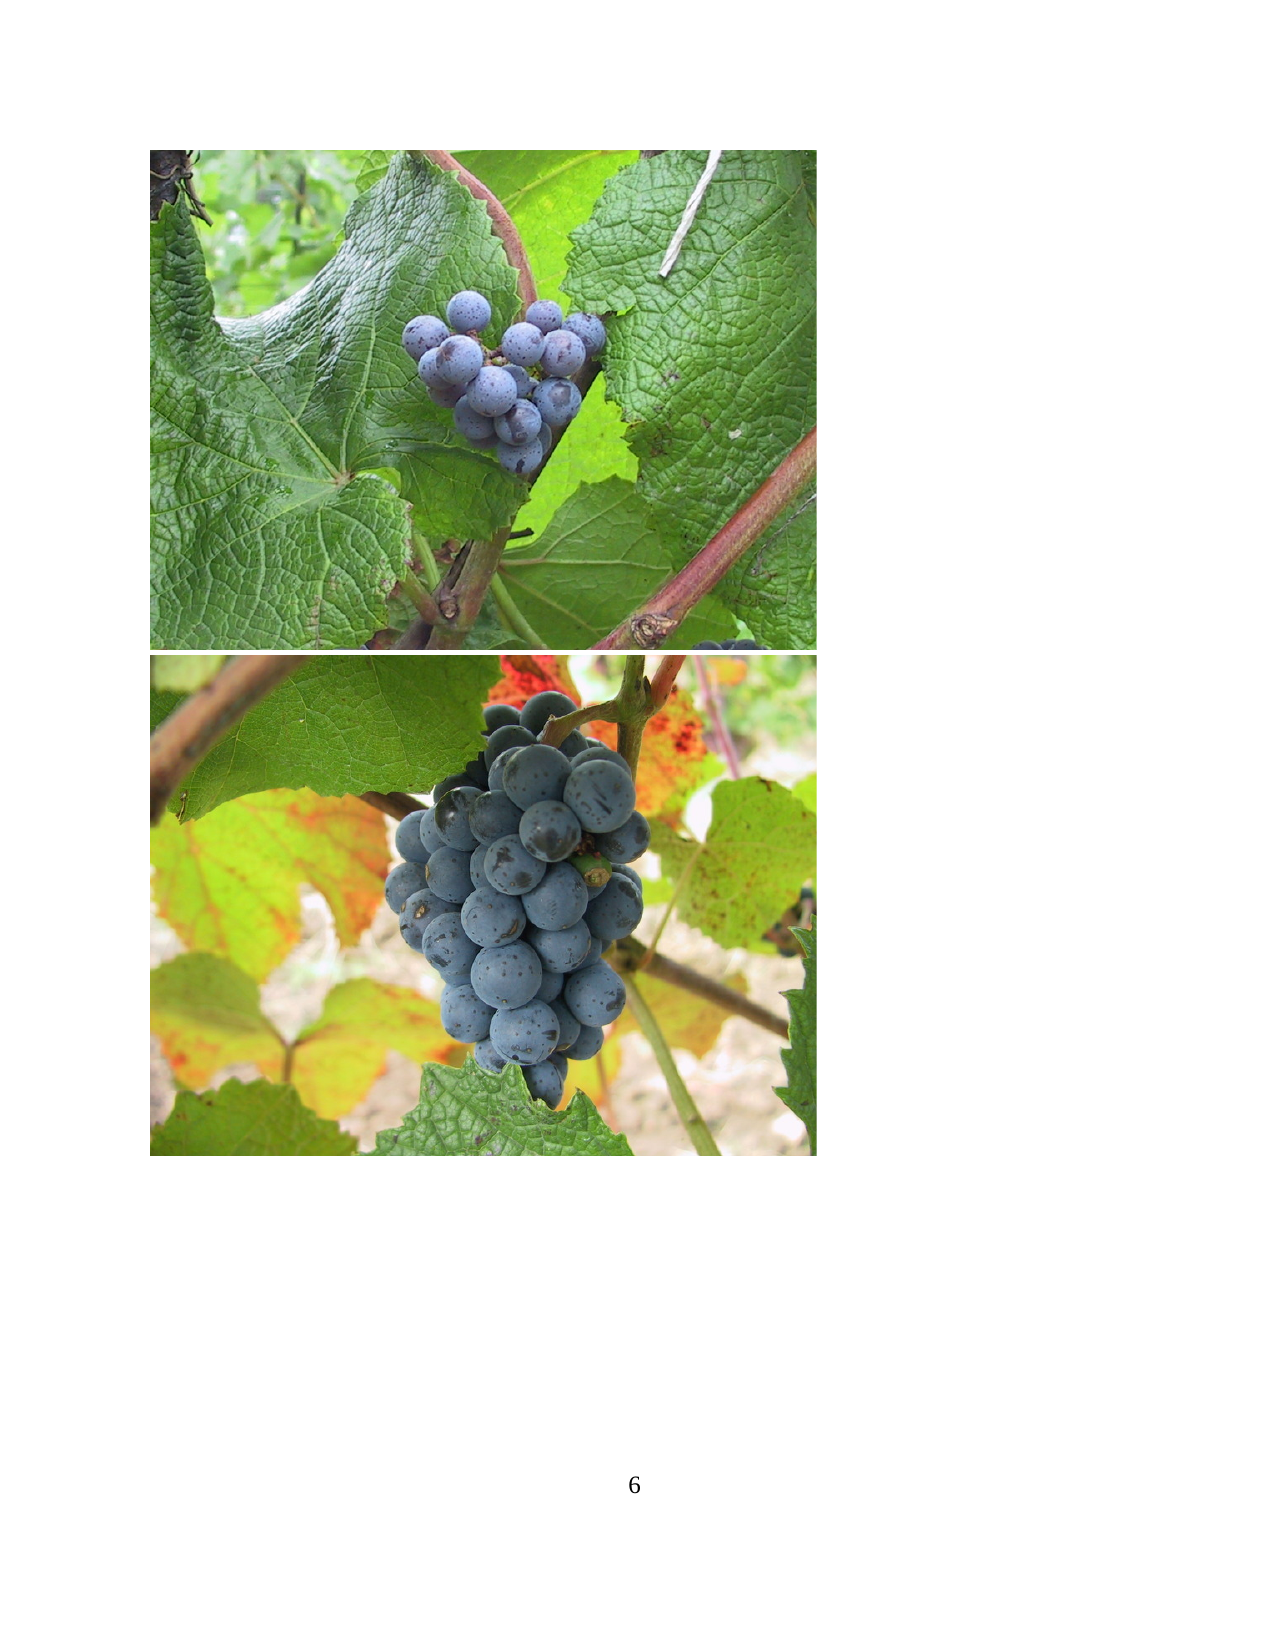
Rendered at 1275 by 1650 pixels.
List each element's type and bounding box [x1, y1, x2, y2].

picture [150, 655, 817, 1156]
picture [150, 150, 817, 650]
